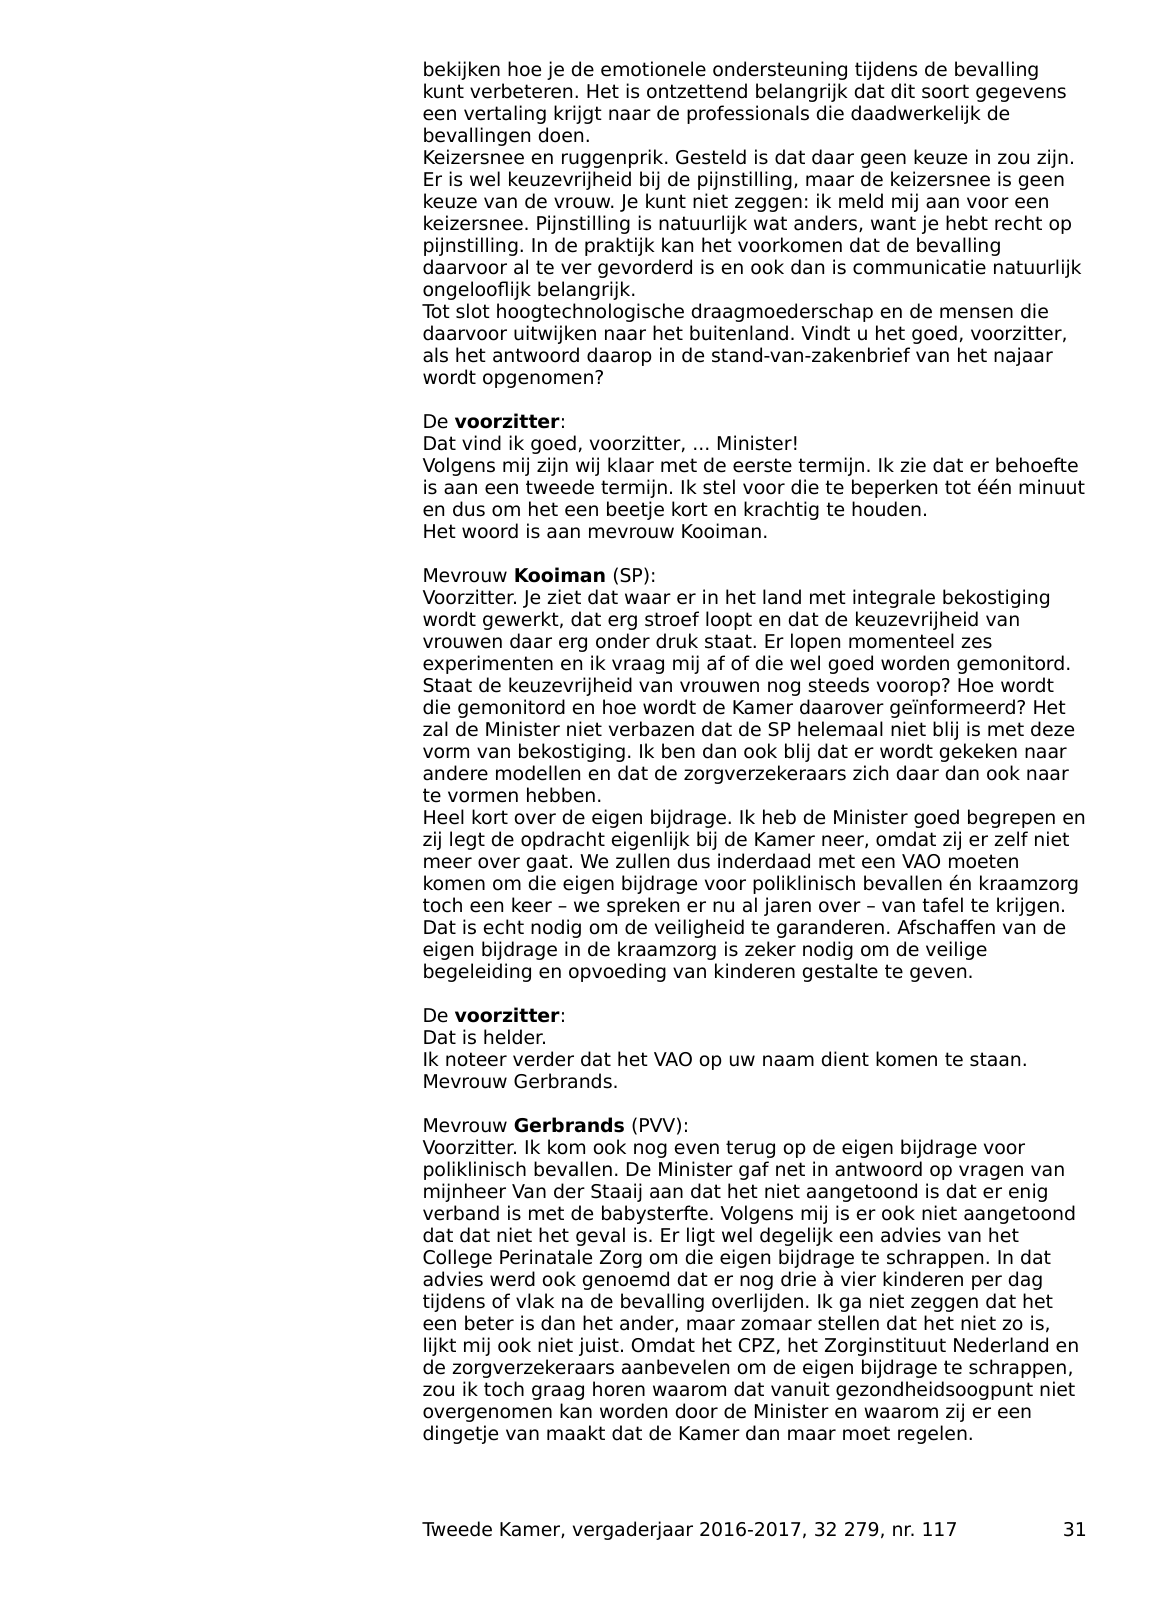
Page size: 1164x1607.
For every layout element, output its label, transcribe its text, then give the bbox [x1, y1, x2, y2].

text Mevrouw Gerbrands (PVV): [422, 1115, 1087, 1137]
text bekijken hoe je de emotionele ondersteuning tijdens de bevalling kunt verbeteren. Het is ontzettend belangrijk dat dit soort gegevens een vertaling krijgt naar de professionals die daadwerkelijk de bevallingen doen. [422, 59, 1087, 147]
text Voorzitter. Ik kom ook nog even terug op de eigen bijdrage voor poliklinisch bevallen. De Minister gaf net in antwoord op vragen van mijnheer Van der Staaij aan dat het niet aangetoond is dat er enig verband is met de babysterfte. Volgens mij is er ook niet aangetoond dat dat niet het geval is. Er ligt wel degelijk een advies van het College Perinatale Zorg om die eigen bijdrage te schrappen. In dat advies werd ook genoemd dat er nog drie à vier kinderen per dag tijdens of vlak na de bevalling overlijden. Ik ga niet zeggen dat het een beter is dan het ander, maar zomaar stellen dat het niet zo is, lijkt mij ook niet juist. Omdat het CPZ, het Zorginstituut Nederland en de zorgverzekeraars aanbevelen om de eigen bijdrage te schrappen, zou ik toch graag horen waarom dat vanuit gezondheidsoogpunt niet overgenomen kan worden door de Minister en waarom zij er een dingetje van maakt dat de Kamer dan maar moet regelen. [422, 1137, 1087, 1444]
text Ik noteer verder dat het VAO op uw naam dient komen te staan. [422, 1049, 1087, 1071]
text Heel kort over de eigen bijdrage. Ik heb de Minister goed begrepen en zij legt de opdracht eigenlijk bij de Kamer neer, omdat zij er zelf niet meer over gaat. We zullen dus inderdaad met een VAO moeten komen om die eigen bijdrage voor poliklinisch bevallen én kraamzorg toch een keer – we spreken er nu al jaren over – van tafel te krijgen. Dat is echt nodig om de veiligheid te garanderen. Afschaffen van de eigen bijdrage in de kraamzorg is zeker nodig om de veilige begeleiding en opvoeding van kinderen gestalte te geven. [422, 807, 1087, 983]
text Keizersnee en ruggenprik. Gesteld is dat daar geen keuze in zou zijn. Er is wel keuzevrijheid bij de pijnstilling, maar de keizersnee is geen keuze van de vrouw. Je kunt niet zeggen: ik meld mij aan voor een keizersnee. Pijnstilling is natuurlijk wat anders, want je hebt recht op pijnstilling. In de praktijk kan het voorkomen dat de bevalling daarvoor al te ver gevorderd is en ook dan is communicatie natuurlijk ongelooflijk belangrijk. [422, 147, 1087, 301]
text Mevrouw Gerbrands. [422, 1071, 1087, 1093]
text Dat is helder. [422, 1027, 1087, 1049]
text De voorzitter: [422, 1005, 1087, 1027]
text Volgens mij zijn wij klaar met de eerste termijn. Ik zie dat er behoefte is aan een tweede termijn. Ik stel voor die te beperken tot één minuut en dus om het een beetje kort en krachtig te houden. [422, 455, 1087, 521]
text De voorzitter: [422, 411, 1087, 433]
text Mevrouw Kooiman (SP): [422, 565, 1087, 587]
text Het woord is aan mevrouw Kooiman. [422, 521, 1087, 543]
text Tot slot hoogtechnologische draagmoederschap en de mensen die daarvoor uitwijken naar het buitenland. Vindt u het goed, voorzitter, als het antwoord daarop in de stand-van-zakenbrief van het najaar wordt opgenomen? [422, 301, 1087, 389]
text Voorzitter. Je ziet dat waar er in het land met integrale bekostiging wordt gewerkt, dat erg stroef loopt en dat de keuzevrijheid van vrouwen daar erg onder druk staat. Er lopen momenteel zes experimenten en ik vraag mij af of die wel goed worden gemonitord. Staat de keuzevrijheid van vrouwen nog steeds voorop? Hoe wordt die gemonitord en hoe wordt de Kamer daarover geïnformeerd? Het zal de Minister niet verbazen dat de SP helemaal niet blij is met deze vorm van bekostiging. Ik ben dan ook blij dat er wordt gekeken naar andere modellen en dat de zorgverzekeraars zich daar dan ook naar te vormen hebben. [422, 587, 1087, 807]
text Dat vind ik goed, voorzitter, ... Minister! [422, 433, 1087, 455]
